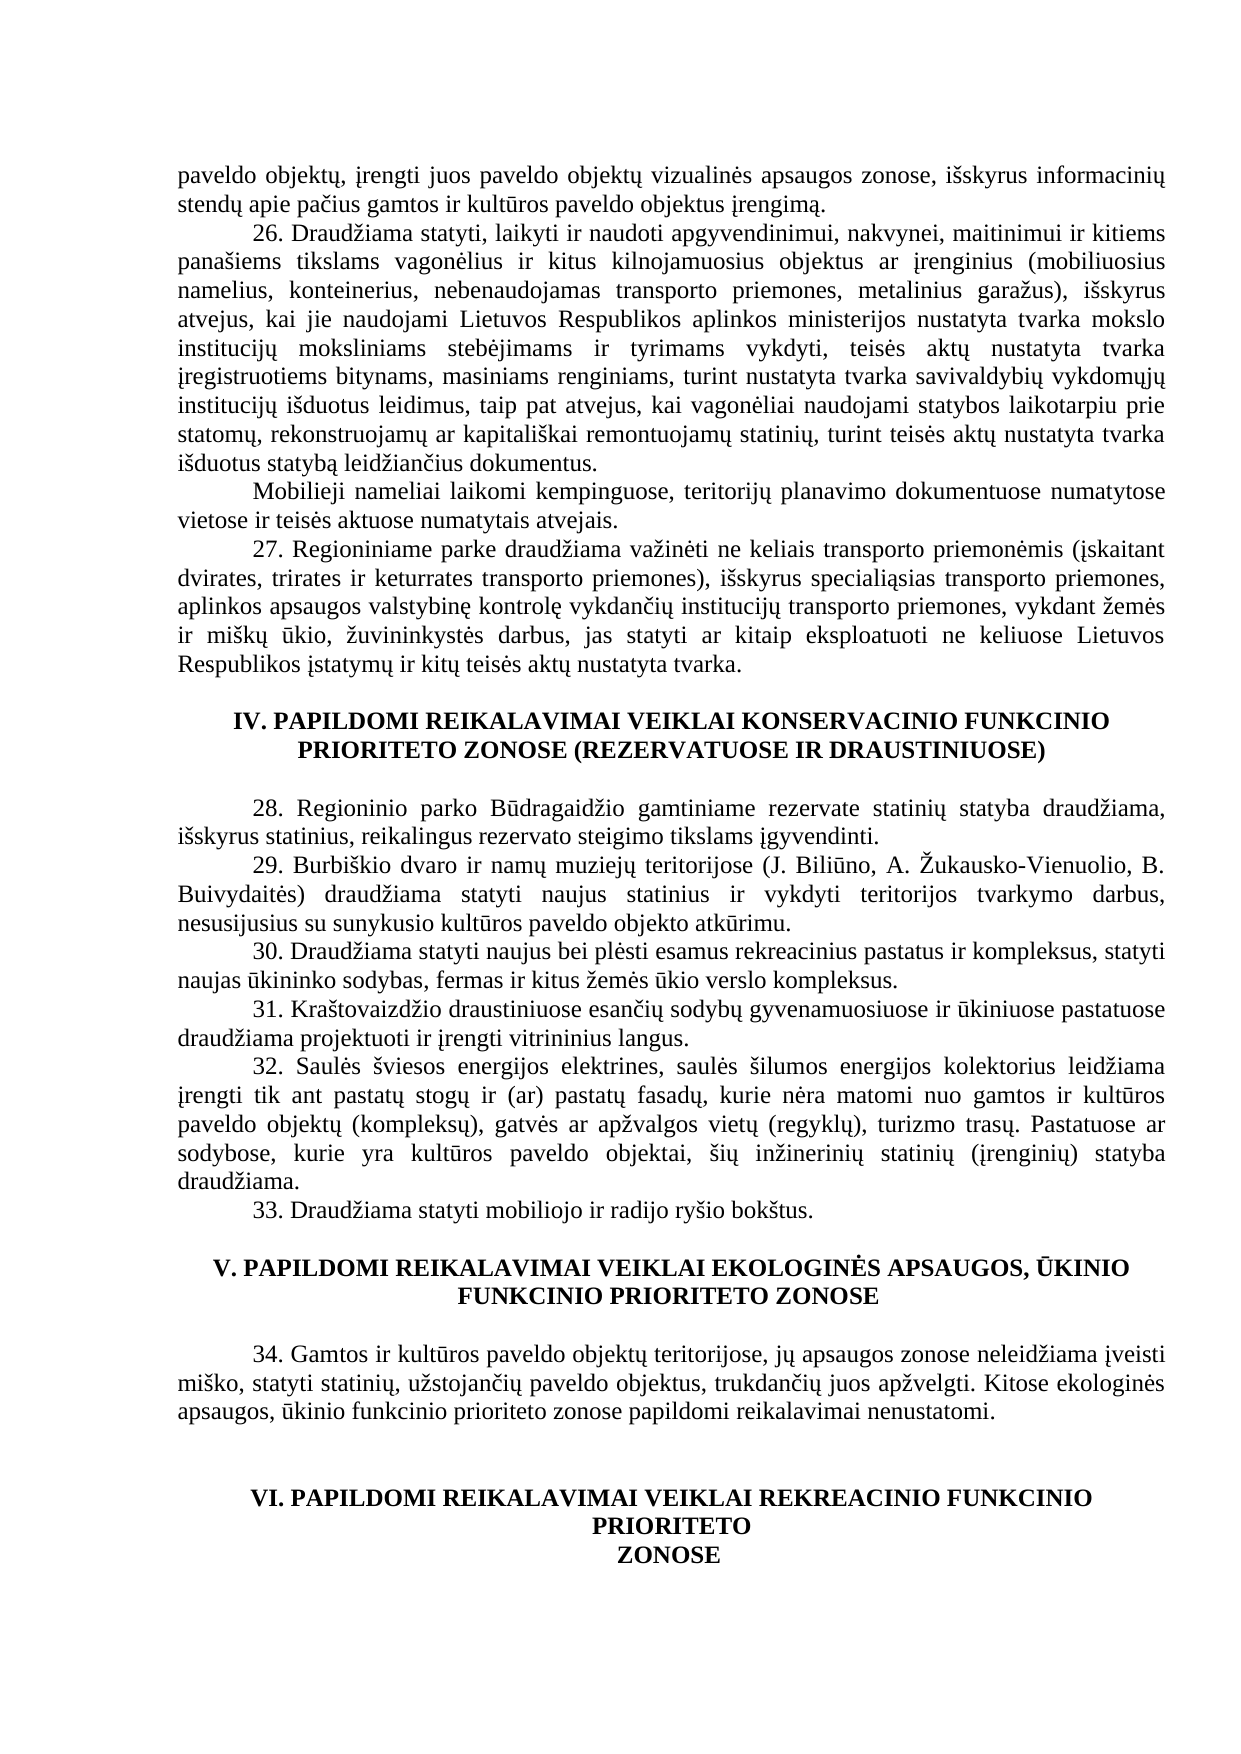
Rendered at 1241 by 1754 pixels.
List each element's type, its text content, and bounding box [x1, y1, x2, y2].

text 29. Burbiškio dvaro ir namų muziejų teritorijose (J. Biliūno, A. Žukausko-Vienuolio, B. Buivydaitės) draudžiama statyti naujus statinius ir vykdyti teritorijos tvarkymo darbus, nesusijusius su sunykusio kultūros paveldo objekto atkūrimu. [177, 850, 1166, 936]
text 27. Regioniniame parke draudžiama važinėti ne keliais transporto priemonėmis (įskaitant dvirates, trirates ir keturrates transporto priemones), išskyrus specialiąsias transporto priemones, aplinkos apsaugos valstybinę kontrolę vykdančių institucijų transporto priemones, vykdant žemės ir miškų ūkio, žuvininkystės darbus, jas statyti ar kitaip eksploatuoti ne keliuose Lietuvos Respublikos įstatymų ir kitų teisės aktų nustatyta tvarka. [177, 534, 1166, 678]
text 33. Draudžiama statyti mobiliojo ir radijo ryšio bokštus. [177, 1195, 1166, 1224]
text zonOSE [177, 1540, 1166, 1569]
text VI. PAPILDOMI REIKALAVIMAI VEIKLAI rekreacinio funkcinio prioriteto [177, 1483, 1166, 1540]
text v. PAPILDOMI REIKALAVIMAI VEIKLAI EKOLOGINĖS APSAUGOS, ūkinio funkcinio prioriteto zonOSE [177, 1253, 1166, 1310]
text paveldo objektų, įrengti juos paveldo objektų vizualinės apsaugos zonose, išskyrus informacinių stendų apie pačius gamtos ir kultūros paveldo objektus įrengimą. [177, 160, 1166, 218]
text IV. PAPILDOMI REIKALAVIMAI VEIKLAI Konservacinio funkcinio prioriteto zonosE (rezervatUOSE ir draustiniUOSE) [177, 706, 1166, 764]
text 31. Kraštovaizdžio draustiniuose esančių sodybų gyvenamuosiuose ir ūkiniuose pastatuose draudžiama projektuoti ir įrengti vitrininius langus. [177, 994, 1166, 1051]
text 32. Saulės šviesos energijos elektrines, saulės šilumos energijos kolektorius leidžiama įrengti tik ant pastatų stogų ir (ar) pastatų fasadų, kurie nėra matomi nuo gamtos ir kultūros paveldo objektų (kompleksų), gatvės ar apžvalgos vietų (regyklų), turizmo trasų. Pastatuose ar sodybose, kurie yra kultūros paveldo objektai, šių inžinerinių statinių (įrenginių) statyba draudžiama. [177, 1051, 1166, 1195]
text 28. Regioninio parko Būdragaidžio gamtiniame rezervate statinių statyba draudžiama, išskyrus statinius, reikalingus rezervato steigimo tikslams įgyvendinti. [177, 793, 1166, 850]
text 26. Draudžiama statyti, laikyti ir naudoti apgyvendinimui, nakvynei, maitinimui ir kitiems panašiems tikslams vagonėlius ir kitus kilnojamuosius objektus ar įrenginius (mobiliuosius namelius, konteinerius, nebenaudojamas transporto priemones, metalinius garažus), išskyrus atvejus, kai jie naudojami Lietuvos Respublikos aplinkos ministerijos nustatyta tvarka mokslo institucijų moksliniams stebėjimams ir tyrimams vykdyti, teisės aktų nustatyta tvarka įregistruotiems bitynams, masiniams renginiams, turint nustatyta tvarka savivaldybių vykdomųjų institucijų išduotus leidimus, taip pat atvejus, kai vagonėliai naudojami statybos laikotarpiu prie statomų, rekonstruojamų ar kapitališkai remontuojamų statinių, turint teisės aktų nustatyta tvarka išduotus statybą leidžiančius dokumentus. [177, 218, 1166, 476]
text 34. Gamtos ir kultūros paveldo objektų teritorijose, jų apsaugos zonose neleidžiama įveisti miško, statyti statinių, užstojančių paveldo objektus, trukdančių juos apžvelgti. Kitose ekologinės apsaugos, ūkinio funkcinio prioriteto zonose papildomi reikalavimai nenustatomi. [177, 1339, 1166, 1425]
text Mobilieji nameliai laikomi kempinguose, teritorijų planavimo dokumentuose numatytose vietose ir teisės aktuose numatytais atvejais. [177, 476, 1166, 534]
text 30. Draudžiama statyti naujus bei plėsti esamus rekreacinius pastatus ir kompleksus, statyti naujas ūkininko sodybas, fermas ir kitus žemės ūkio verslo kompleksus. [177, 936, 1166, 994]
